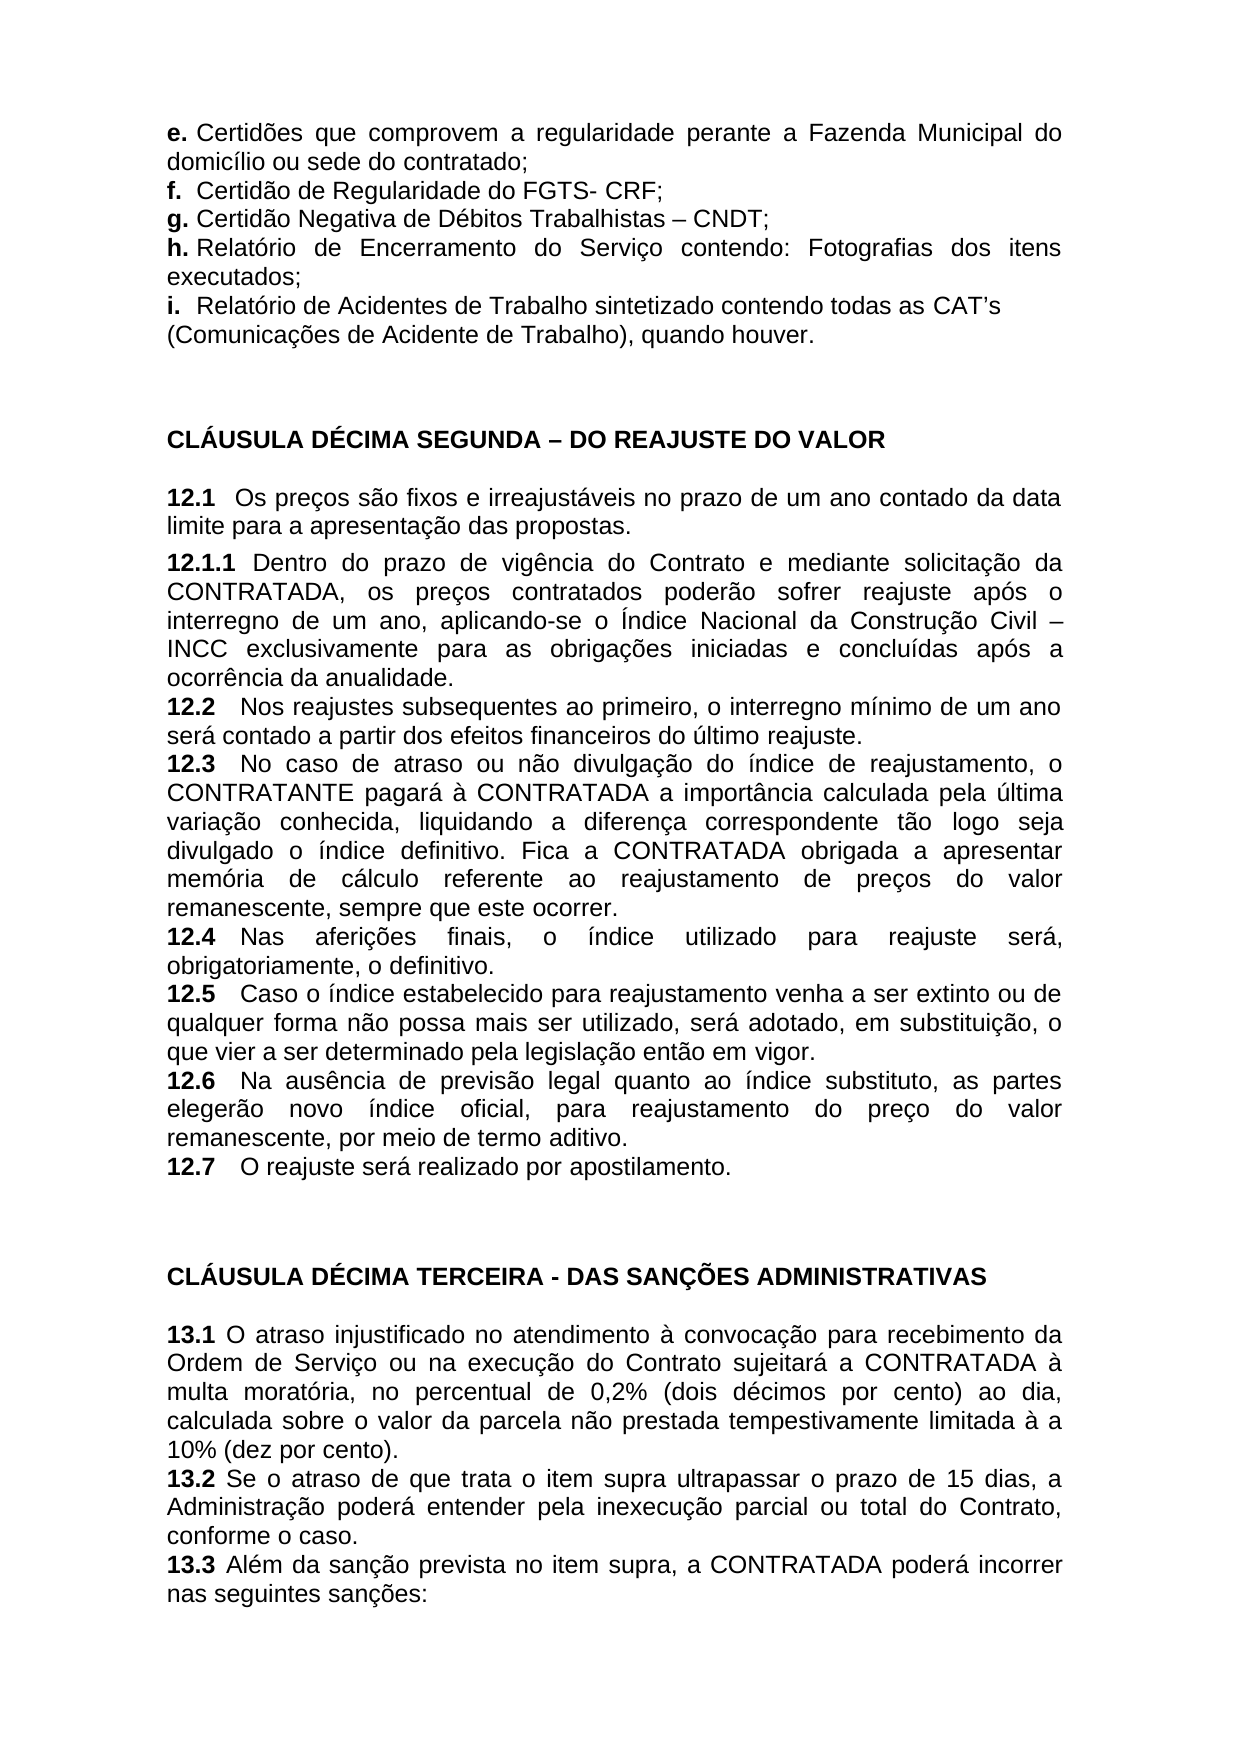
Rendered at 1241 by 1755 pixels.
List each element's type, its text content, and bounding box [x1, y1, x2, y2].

list Relatório de Acidentes de Trabalho sintetizado contendo todas as CAT’s [167, 291, 1241, 319]
list Certidão de Regularidade do FGTS- CRF; [167, 176, 1241, 204]
list Na ausência de previsão legal quanto ao índice substituto, as partes elegerão novo índice oficial, para reajustamento do preço do valor remanescente, por meio de termo aditivo. [167, 1066, 1063, 1152]
list No caso de atraso ou não divulgação do índice de reajustamento, o CONTRATANTE pagará à CONTRATADA a importância calculada pela última variação conhecida, liquidando a diferença correspondente tão logo seja divulgado o índice definitivo. Fica a CONTRATADA obrigada a apresentar memória de cálculo referente ao reajustamento de preços do valor remanescente, sempre que este ocorrer. [167, 749, 1064, 922]
list Dentro do prazo de vigência do Contrato e mediante solicitação da CONTRATADA, os preços contratados poderão sofrer reajuste após o interregno de um ano, aplicando-se o Índice Nacional da Construção Civil – INCC exclusivamente para as obrigações iniciadas e concluídas após a ocorrência da anualidade. [167, 548, 1064, 692]
list Nos reajustes subsequentes ao primeiro, o interregno mínimo de um ano será contado a partir dos efeitos financeiros do último reajuste. [167, 692, 1063, 749]
list Se o atraso de que trata o item supra ultrapassar o prazo de 15 dias, a Administração poderá entender pela inexecução parcial ou total do Contrato, conforme o caso. [167, 1463, 1064, 1550]
list O atraso injustificado no atendimento à convocação para recebimento da Ordem de Serviço ou na execução do Contrato sujeitará a CONTRATADA à multa moratória, no percentual de 0,2% (dois décimos por cento) ao dia, calculada sobre o valor da parcela não prestada tempestivamente limitada à a 10% (dez por cento). [167, 1320, 1064, 1463]
list Certidões que comprovem a regularidade perante a Fazenda Municipal do domicílio ou sede do contratado; [167, 118, 1064, 176]
list Os preços são fixos e irreajustáveis no prazo de um ano contado da data limite para a apresentação das propostas. [167, 482, 1063, 540]
list O reajuste será realizado por apostilamento. [167, 1152, 1241, 1181]
list Nas aferições finais, o índice utilizado para reajuste será, obrigatoriamente, o definitivo. [167, 922, 1063, 979]
text (Comunicações de Acidente de Trabalho), quando houver. [167, 319, 1241, 348]
list Relatório de Encerramento do Serviço contendo: Fotografias dos itens executados; [167, 233, 1063, 291]
list Certidão Negativa de Débitos Trabalhistas – CNDT; [167, 204, 1241, 233]
subtitle CLÁUSULA DÉCIMA TERCEIRA - DAS SANÇÕES ADMINISTRATIVAS [167, 1262, 1241, 1291]
subtitle CLÁUSULA DÉCIMA SEGUNDA – DO REAJUSTE DO VALOR [167, 425, 1241, 454]
list Além da sanção prevista no item supra, a CONTRATADA poderá incorrer nas seguintes sanções: [167, 1550, 1064, 1607]
list Caso o índice estabelecido para reajustamento venha a ser extinto ou de qualquer forma não possa mais ser utilizado, será adotado, em substituição, o que vier a ser determinado pela legislação então em vigor. [167, 979, 1063, 1066]
